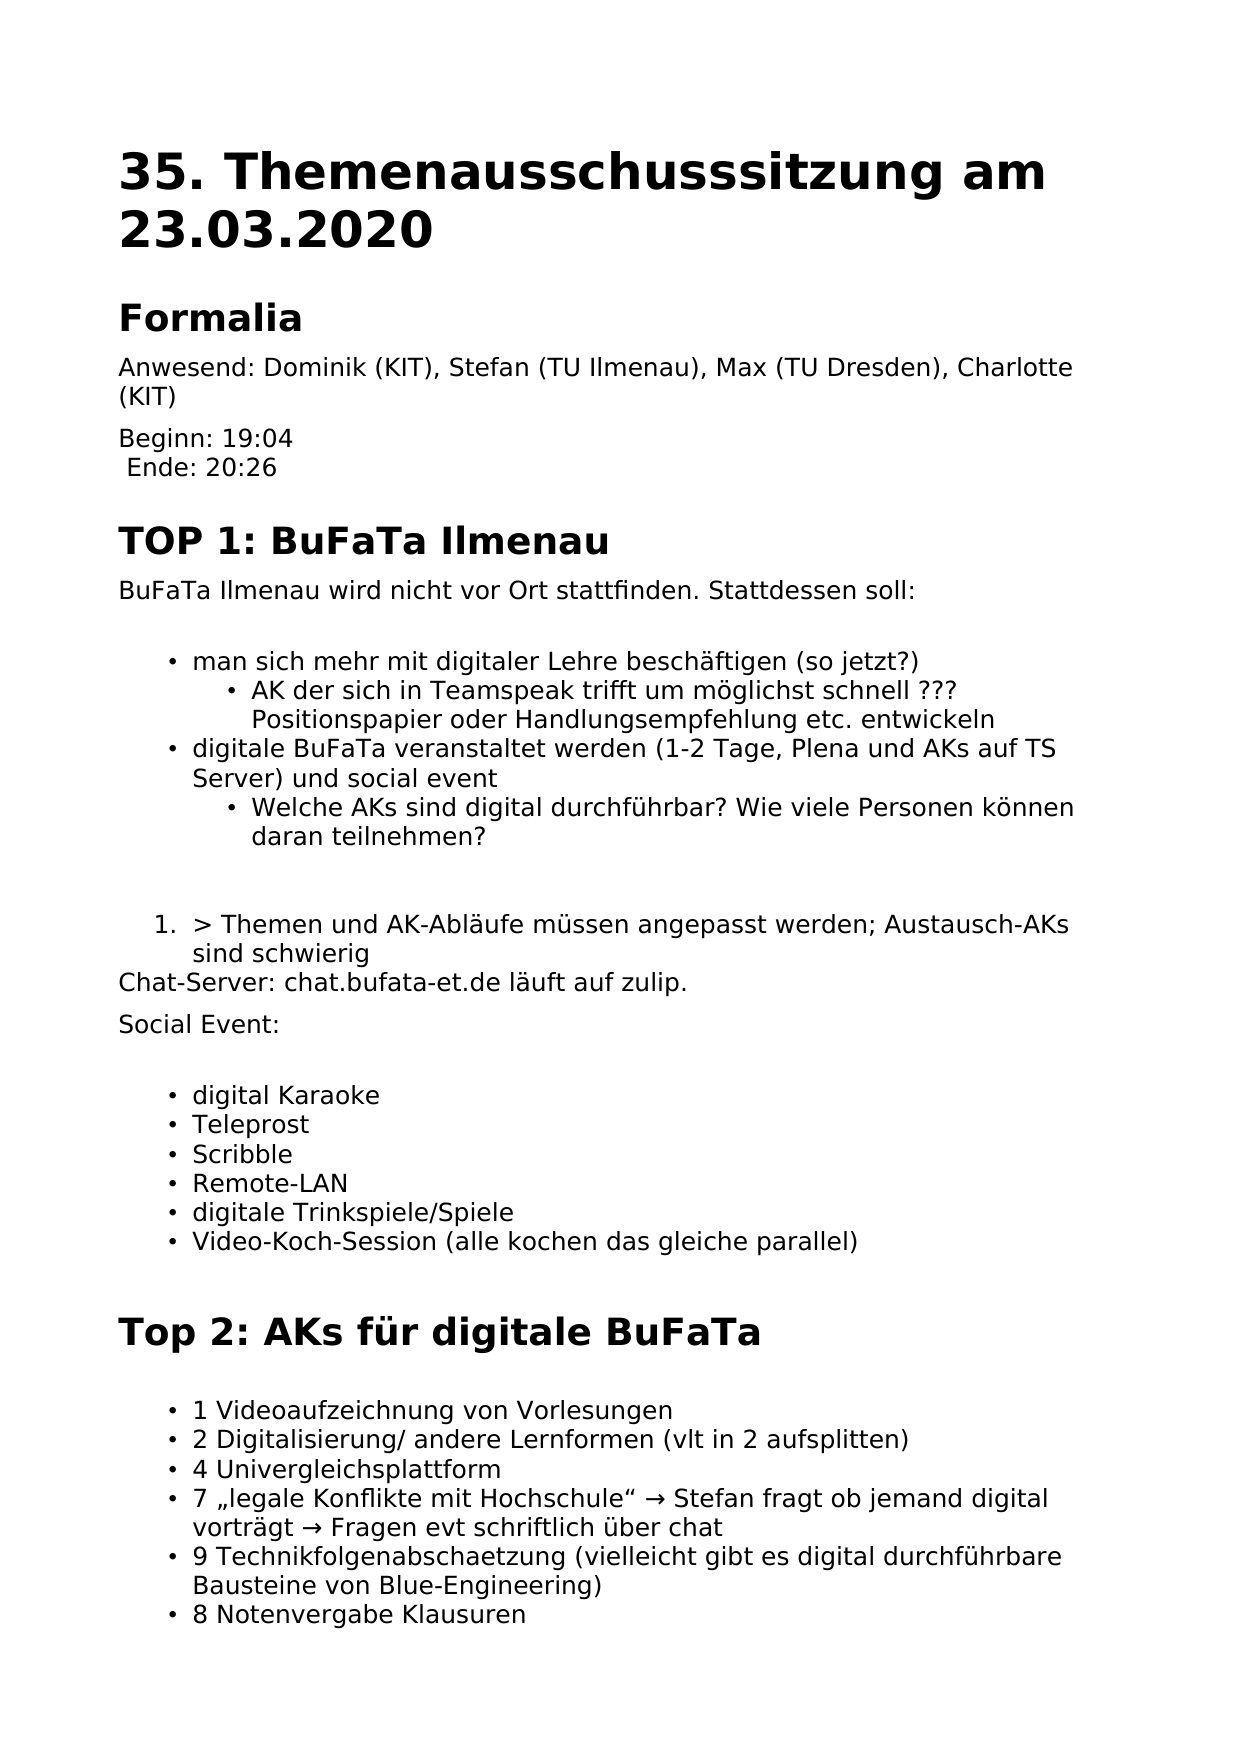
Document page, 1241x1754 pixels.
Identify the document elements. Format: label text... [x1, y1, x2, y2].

list Welche AKs sind digital durchführbar? Wie viele Personen können daran teilnehmen? [236, 793, 1122, 851]
subtitle TOP 1: BuFaTa Ilmenau [118, 520, 1122, 563]
subtitle 35. Themenausschusssitzung am 23.03.2020 [118, 143, 1122, 259]
text Beginn: 19:04 Ende: 20:26 [118, 424, 1122, 482]
list Remote-LAN [177, 1169, 1122, 1198]
list digitale BuFaTa veranstaltet werden (1-2 Tage, Plena und AKs auf TS Server) und social event [177, 735, 1122, 793]
subtitle Top 2: AKs für digitale BuFaTa [118, 1311, 1122, 1354]
text Anwesend: Dominik (KIT), Stefan (TU Ilmenau), Max (TU Dresden), Charlotte (KIT) [118, 353, 1122, 412]
list digitale Trinkspiele/Spiele [177, 1198, 1122, 1227]
list man sich mehr mit digitaler Lehre beschäftigen (so jetzt?) [177, 647, 1122, 676]
text Social Event: [118, 1010, 1122, 1039]
subtitle Formalia [118, 297, 1122, 341]
list Teleprost [177, 1111, 1122, 1140]
list 2 Digitalisierung/ andere Lernformen (vlt in 2 aufsplitten) [177, 1426, 1122, 1455]
list digital Karaoke [177, 1081, 1122, 1111]
text BuFaTa Ilmenau wird nicht vor Ort stattfinden. Stattdessen soll: [118, 576, 1122, 605]
list 4 Univergleichsplattform [177, 1455, 1122, 1484]
list Scribble [177, 1140, 1122, 1169]
list Video-Koch-Session (alle kochen das gleiche parallel) [177, 1227, 1122, 1256]
list 8 Notenvergabe Klausuren [177, 1601, 1122, 1630]
list > Themen und AK-Abläufe müssen angepasst werden; Austausch-AKs sind schwierig [177, 910, 1122, 969]
list 9 Technikfolgenabschaetzung (vielleicht gibt es digital durchführbare Bausteine von Blue-Engineering) [177, 1542, 1122, 1601]
list 1 Videoaufzeichnung von Vorlesungen [177, 1397, 1122, 1426]
list 7 „legale Konflikte mit Hochschule“ → Stefan fragt ob jemand digital vorträgt → Fragen evt schriftlich über chat [177, 1484, 1122, 1542]
text Chat-Server: chat.bufata-et.de läuft auf zulip. [118, 969, 1122, 998]
list AK der sich in Teamspeak trifft um möglichst schnell ??? Positionspapier oder Handlungsempfehlung etc. entwickeln [236, 676, 1122, 735]
